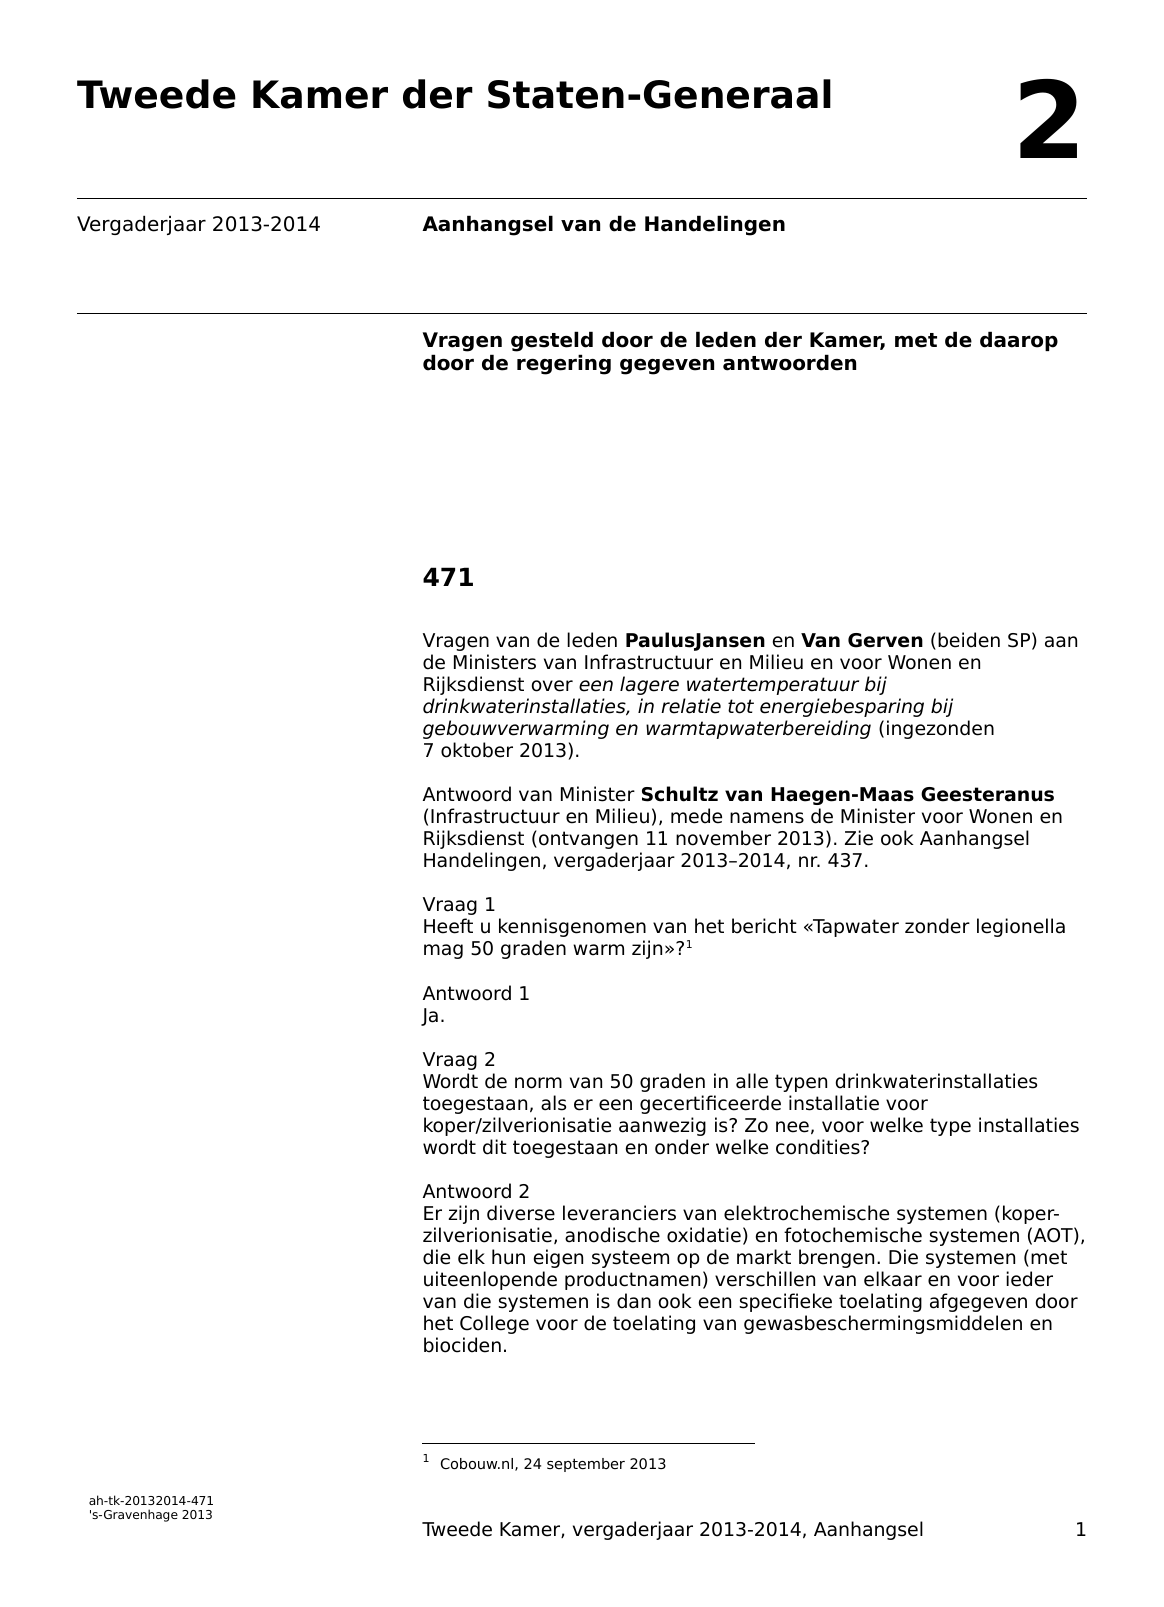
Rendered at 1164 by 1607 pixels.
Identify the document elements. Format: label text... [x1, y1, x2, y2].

table_cell Vergaderjaar 2013-2014 [77, 199, 422, 313]
text Antwoord 1 [422, 982, 1087, 1004]
text 471 [422, 563, 1087, 592]
text Ja. [422, 1004, 1087, 1026]
text ah-tk-20132014-471 [88, 1494, 323, 1508]
text Wordt de norm van 50 graden in alle typen drinkwaterinstallaties toegestaan, als er een gecertificeerde installatie voor koper/zilverionisatie aanwezig is? Zo nee, voor welke type installaties wordt dit toegestaan en onder welke condities? [422, 1071, 1087, 1158]
text Vraag 1 [422, 894, 1087, 916]
text Antwoord van Minister Schultz van Haegen-Maas Geesteranus (Infrastructuur en Milieu), mede namens de Minister voor Wonen en Rijksdienst (ontvangen 11 november 2013). Zie ook Aanhangsel Handelingen, vergaderjaar 2013–2014, nr. 437. [422, 784, 1087, 872]
text Cobouw.nl, 24 september 2013 [422, 1452, 1087, 1474]
text Er zijn diverse leveranciers van elektrochemische systemen (koper-zilverionisatie, anodische oxidatie) en fotochemische systemen (AOT), die elk hun eigen systeem op de markt brengen. Die systemen (met uiteenlopende productnamen) verschillen van elkaar en voor ieder van die systemen is dan ook een specifieke toelating afgegeven door het College voor de toelating van gewasbeschermingsmiddelen en biociden. [422, 1203, 1087, 1357]
text Heeft u kennisgenomen van het bericht «Tapwater zonder legionella mag 50 graden warm zijn»? [422, 916, 1087, 960]
text 's-Gravenhage 2013 [88, 1508, 323, 1522]
table_header 2 [886, 59, 1087, 198]
text Vragen van de leden PaulusJansen en Van Gerven (beiden SP) aan de Ministers van Infrastructuur en Milieu en voor Wonen en Rijksdienst over een lagere watertemperatuur bij drinkwaterinstallaties, in relatie tot energiebesparing bij gebouwverwarming en warmtapwaterbereiding (ingezonden 7 oktober 2013). [422, 630, 1087, 762]
table_cell [77, 314, 422, 375]
text Vraag 2 [422, 1049, 1087, 1071]
table_cell Vragen gesteld door de leden der Kamer, met de daarop door de regering gegeven antwoorden [422, 314, 1087, 375]
table_header Tweede Kamer der Staten-Generaal [77, 59, 886, 198]
table_cell Aanhangsel van de Handelingen [422, 199, 1087, 313]
text Antwoord 2 [422, 1181, 1087, 1203]
